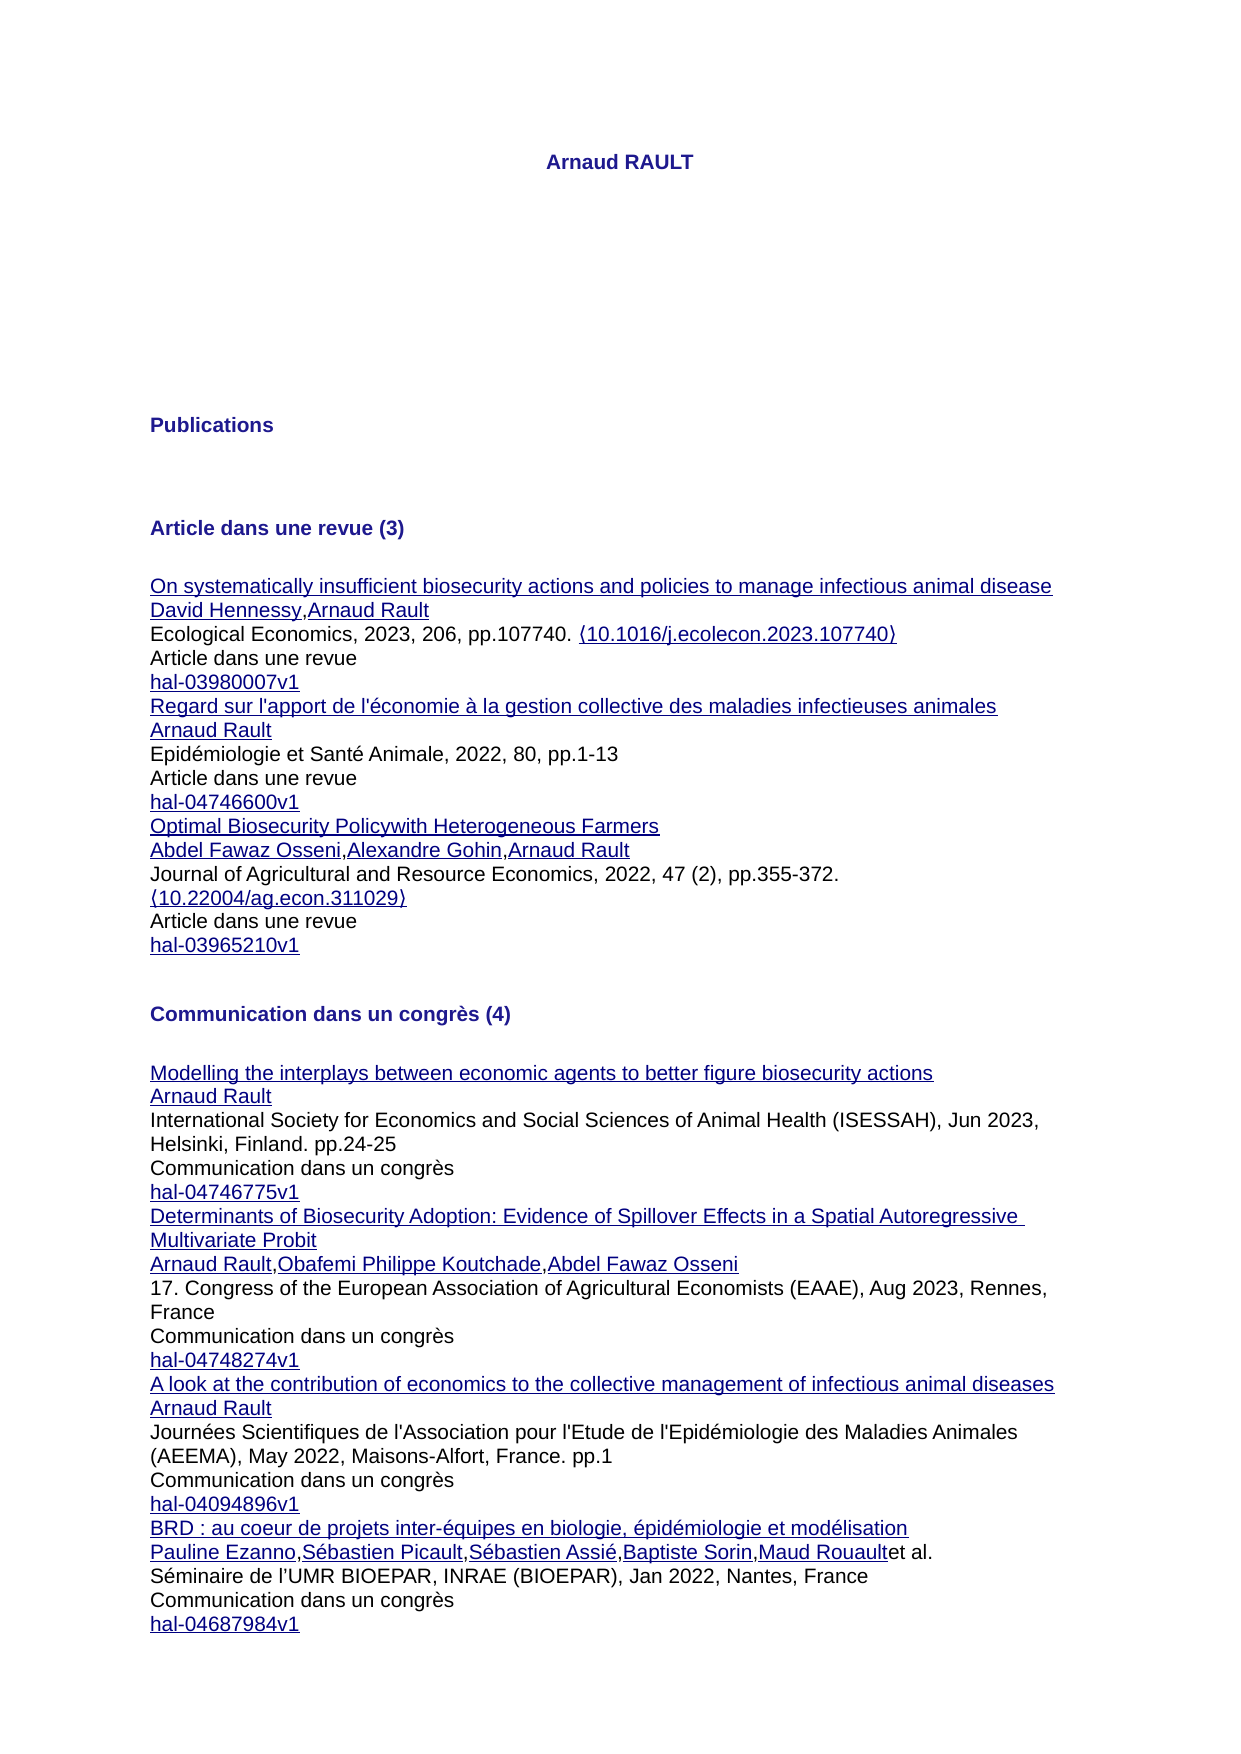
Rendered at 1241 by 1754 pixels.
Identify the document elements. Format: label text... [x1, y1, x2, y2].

subtitle Communication dans un congrès (4) [150, 1002, 1090, 1026]
table_cell BRD : au coeur de projets inter-équipes en biologie, épidémiologie et modélisation Pauline Ezanno,Sébastien Picault,Sébastien Assié,Baptiste Sorin,Maud Rouaultet al. Séminaire de l’UMR BIOEPAR, INRAE (BIOEPAR), Jan 2022, Nantes, France Communication dans un congrès hal-04687984v1 [150, 1516, 1090, 1635]
table_cell A look at the contribution of economics to the collective management of infectious animal diseases Arnaud Rault Journées Scientifiques de l'Association pour l'Etude de l'Epidémiologie des Maladies Animales (AEEMA), May 2022, Maisons-Alfort, France. pp.1 Communication dans un congrès hal-04094896v1 [150, 1372, 1090, 1516]
table_cell Determinants of Biosecurity Adoption: Evidence of Spillover Effects in a Spatial Autoregressive Multivariate Probit Arnaud Rault,Obafemi Philippe Koutchade,Abdel Fawaz Osseni 17. Congress of the European Association of Agricultural Economists (EAAE), Aug 2023, Rennes, France Communication dans un congrès hal-04748274v1 [150, 1204, 1090, 1372]
subtitle Publications [150, 412, 1090, 436]
table_header Modelling the interplays between economic agents to better figure biosecurity actions Arnaud Rault International Society for Economics and Social Sciences of Animal Health (ISESSAH), Jun 2023, Helsinki, Finland. pp.24-25 Communication dans un congrès hal-04746775v1 [150, 1060, 1090, 1204]
subtitle Arnaud RAULT [150, 150, 1090, 174]
subtitle Article dans une revue (3) [150, 516, 1090, 539]
table_cell Regard sur l'apport de l'économie à la gestion collective des maladies infectieuses animales Arnaud Rault Epidémiologie et Santé Animale, 2022, 80, pp.1-13 Article dans une revue hal-04746600v1 [150, 694, 1090, 813]
table_header On systematically insufficient biosecurity actions and policies to manage infectious animal disease David Hennessy,Arnaud Rault Ecological Economics, 2023, 206, pp.107740. ⟨10.1016/j.ecolecon.2023.107740⟩ Article dans une revue hal-03980007v1 [150, 574, 1090, 694]
table_cell Optimal Biosecurity Policywith Heterogeneous Farmers Abdel Fawaz Osseni,Alexandre Gohin,Arnaud Rault Journal of Agricultural and Resource Economics, 2022, 47 (2), pp.355-372. ⟨10.22004/ag.econ.311029⟩ Article dans une revue hal-03965210v1 [150, 814, 1090, 957]
